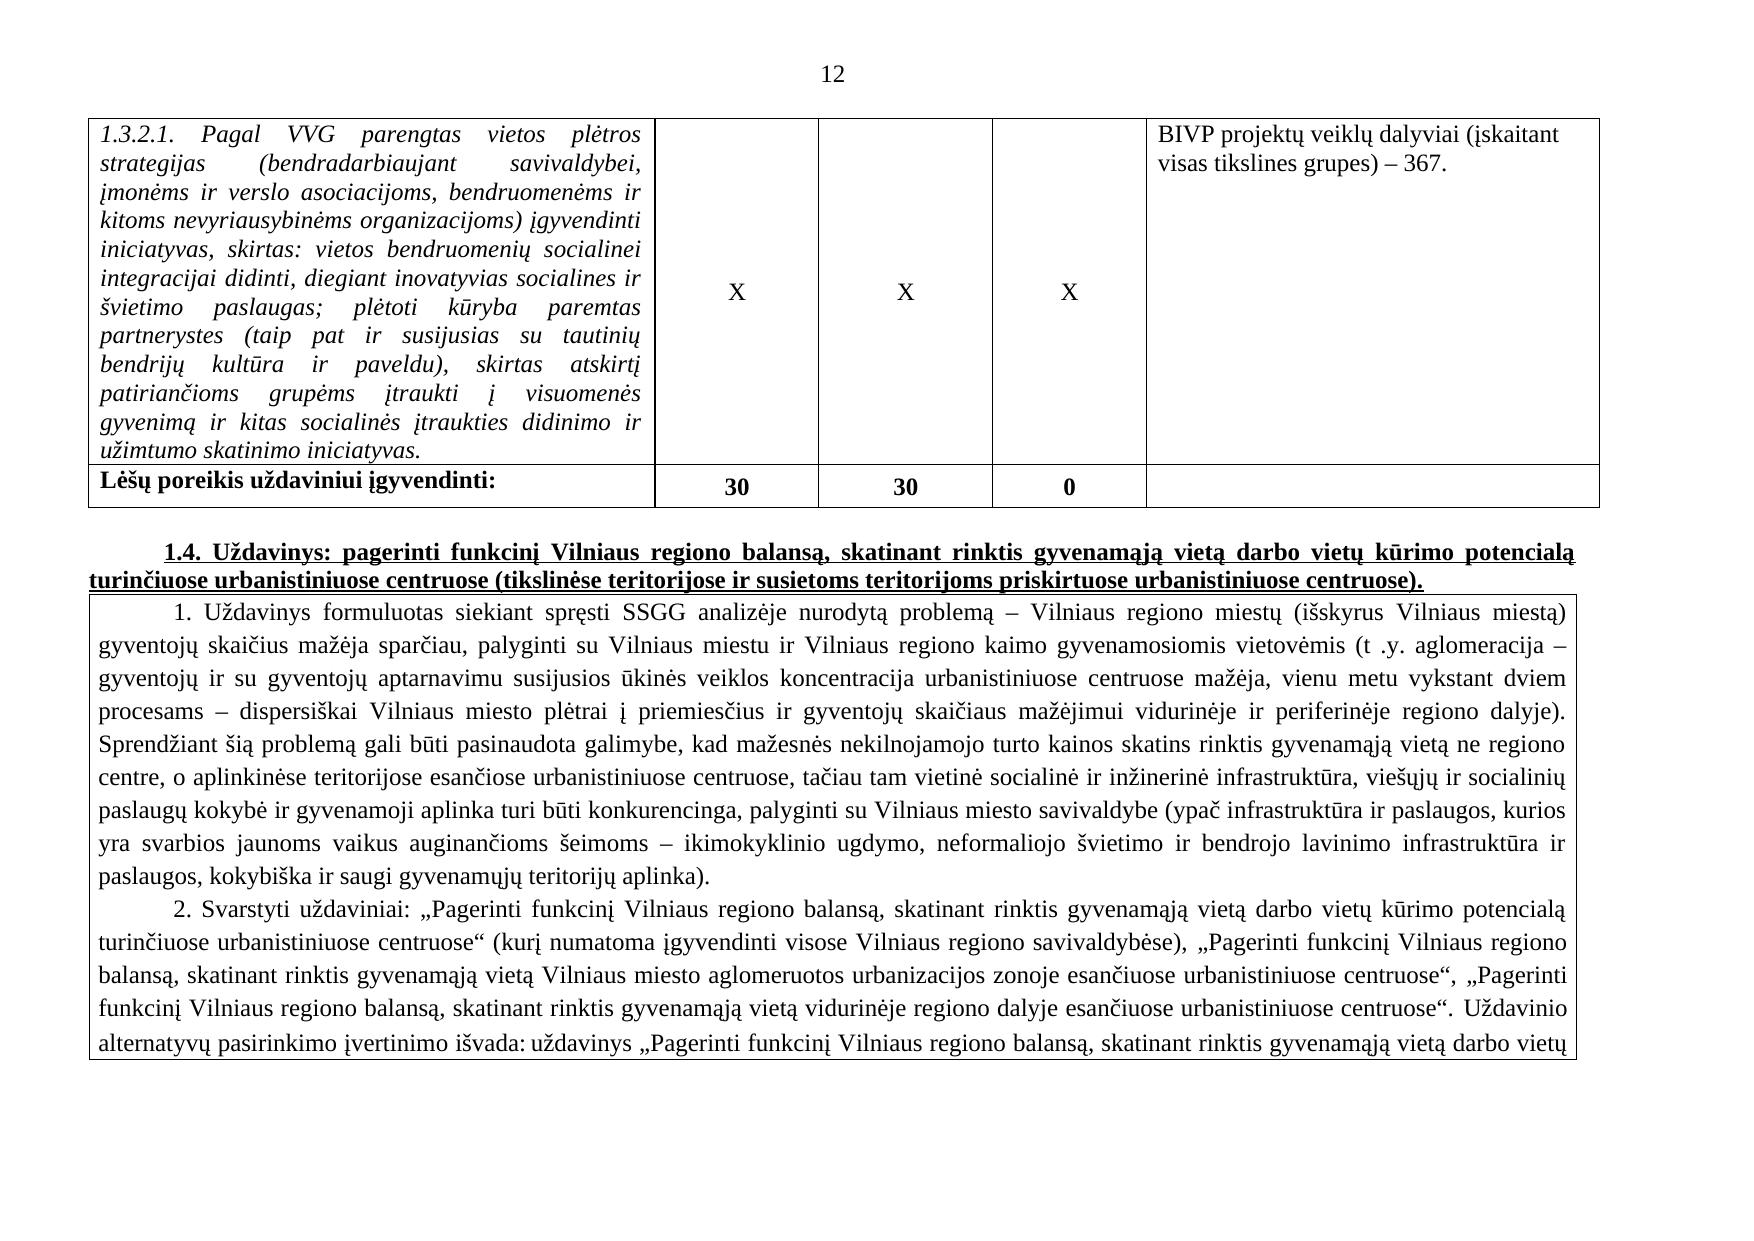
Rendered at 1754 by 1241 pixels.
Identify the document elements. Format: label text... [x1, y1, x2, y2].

text 1. Uždavinys formuluotas siekiant spręsti SSGG analizėje nurodytą problemą – Vilniaus regiono miestų (išskyrus Vilniaus miestą) gyventojų skaičius mažėja sparčiau, palyginti su Vilniaus miestu ir Vilniaus regiono kaimo gyvenamosiomis vietovėmis (t .y. aglomeracija – gyventojų ir su gyventojų aptarnavimu susijusios ūkinės veiklos koncentracija urbanistiniuose centruose mažėja, vienu metu vykstant dviem procesams – dispersiškai Vilniaus miesto plėtrai į priemiesčius ir gyventojų skaičiaus mažėjimui vidurinėje ir periferinėje regiono dalyje). Sprendžiant šią problemą gali būti pasinaudota galimybe, kad mažesnės nekilnojamojo turto kainos skatins rinktis gyvenamąją vietą ne regiono centre, o aplinkinėse teritorijose esančiose urbanistiniuose centruose, tačiau tam vietinė socialinė ir inžinerinė infrastruktūra, viešųjų ir socialinių paslaugų kokybė ir gyvenamoji aplinka turi būti konkurencinga, palyginti su Vilniaus miesto savivaldybe (ypač infrastruktūra ir paslaugos, kurios yra svarbios jaunoms vaikus auginančioms šeimoms – ikimokyklinio ugdymo, neformaliojo švietimo ir bendrojo lavinimo infrastruktūra ir paslaugos, kokybiška ir saugi gyvenamųjų teritorijų aplinka). [90, 595, 1576, 890]
table_cell X [656, 119, 818, 464]
table_cell Lėšų poreikis uždaviniui įgyvendinti: [89, 465, 654, 507]
text 1.4. Uždavinys: pagerinti funkcinį Vilniaus regiono balansą, skatinant rinktis gyvenamąją vietą darbo vietų kūrimo potencialą turinčiuose urbanistiniuose centruose (tikslinėse teritorijose ir susietoms teritorijoms priskirtuose urbanistiniuose centruose). [89, 537, 1577, 594]
table_cell X [993, 119, 1146, 464]
table_cell 30 [819, 465, 992, 507]
table_cell BIVP projektų veiklų dalyviai (įskaitant visas tikslines grupes) – 367. [1147, 119, 1599, 464]
text 2. Svarstyti uždaviniai: „Pagerinti funkcinį Vilniaus regiono balansą, skatinant rinktis gyvenamąją vietą darbo vietų kūrimo potencialą turinčiuose urbanistiniuose centruose“ (kurį numatoma įgyvendinti visose Vilniaus regiono savivaldybėse), „Pagerinti funkcinį Vilniaus regiono balansą, skatinant rinktis gyvenamąją vietą Vilniaus miesto aglomeruotos urbanizacijos zonoje esančiuose urbanistiniuose centruose“, „Pagerinti funkcinį Vilniaus regiono balansą, skatinant rinktis gyvenamąją vietą vidurinėje regiono dalyje esančiuose urbanistiniuose centruose“. Uždavinio alternatyvų pasirinkimo įvertinimo išvada: uždavinys „Pagerinti funkcinį Vilniaus regiono balansą, skatinant rinktis gyvenamąją vietą darbo vietų [90, 891, 1576, 1059]
table_cell 30 [656, 465, 818, 507]
table_cell X [819, 119, 992, 464]
table_cell 1.3.2.1. Pagal VVG parengtas vietos plėtros strategijas (bendradarbiaujant savivaldybei, įmonėms ir verslo asociacijoms, bendruomenėms ir kitoms nevyriausybinėms organizacijoms) įgyvendinti iniciatyvas, skirtas: vietos bendruomenių socialinei integracijai didinti, diegiant inovatyvias socialines ir švietimo paslaugas; plėtoti kūryba paremtas partnerystes (taip pat ir susijusias su tautinių bendrijų kultūra ir paveldu), skirtas atskirtį patiriančioms grupėms įtraukti į visuomenės gyvenimą ir kitas socialinės įtraukties didinimo ir užimtumo skatinimo iniciatyvas. [89, 119, 654, 464]
table_cell 0 [993, 465, 1146, 507]
table_cell [1147, 465, 1599, 507]
